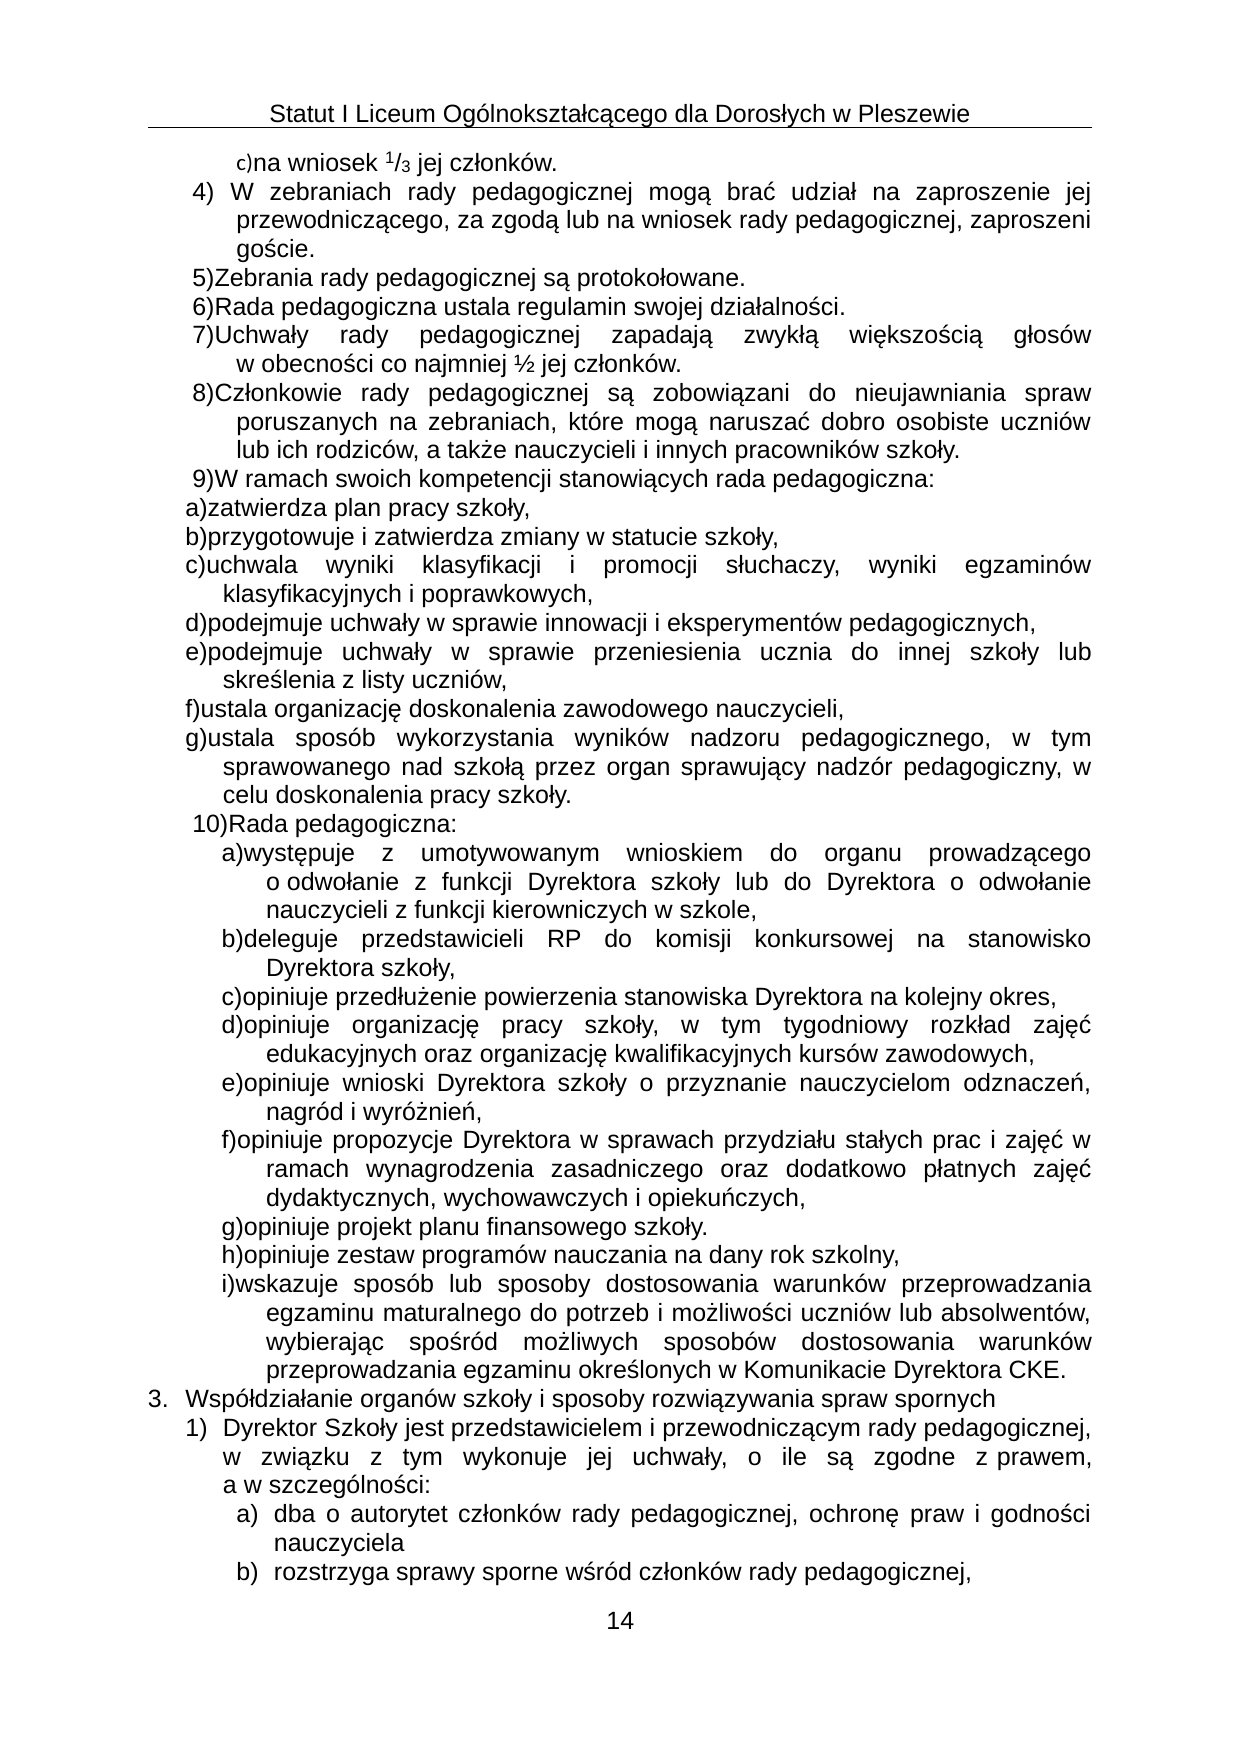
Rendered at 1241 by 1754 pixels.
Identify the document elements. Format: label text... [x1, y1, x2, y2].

list Dyrektor Szkoły jest przedstawicielem i przewodniczącym rady pedagogicznej, w związku z tym wykonuje jej uchwały, o ile są zgodne z prawem, a w szczególności: [185, 1413, 1092, 1499]
list W zebraniach rady pedagogicznej mogą brać udział na zaproszenie jej przewodniczącego, za zgodą lub na wniosek rady pedagogicznej, zaproszeni goście. [192, 177, 1092, 263]
list rozstrzyga sprawy sporne wśród członków rady pedagogicznej, [236, 1557, 1092, 1586]
list Uchwały rady pedagogicznej zapadają zwykłą większością głosów w obecności co najmniej ½ jej członków. [192, 321, 1092, 378]
list opiniuje projekt planu finansowego szkoły. [221, 1212, 1092, 1241]
list Rada pedagogiczna ustala regulamin swojej działalności. [192, 292, 1092, 321]
list dba o autorytet członków rady pedagogicznej, ochronę praw i godności nauczyciela [236, 1499, 1092, 1557]
list występuje z umotywowanym wnioskiem do organu prowadzącego o odwołanie z funkcji Dyrektora szkoły lub do Dyrektora o odwołanie nauczycieli z funkcji kierowniczych w szkole, [221, 838, 1092, 924]
list opiniuje zestaw programów nauczania na dany rok szkolny, [221, 1241, 1092, 1269]
list Współdziałanie organów szkoły i sposoby rozwiązywania spraw spornych [148, 1384, 1092, 1413]
list wskazuje sposób lub sposoby dostosowania warunków przeprowadzania egzaminu maturalnego do potrzeb i możliwości uczniów lub absolwentów, wybierając spośród możliwych sposobów dostosowania warunków przeprowadzania egzaminu określonych w Komunikacie Dyrektora CKE. [221, 1269, 1092, 1384]
list ustala organizację doskonalenia zawodowego nauczycieli, [185, 694, 1092, 723]
list opiniuje propozycje Dyrektora w sprawach przydziału stałych prac i zajęć w ramach wynagrodzenia zasadniczego oraz dodatkowo płatnych zajęć dydaktycznych, wychowawczych i opiekuńczych, [221, 1126, 1092, 1212]
list uchwala wyniki klasyfikacji i promocji słuchaczy, wyniki egzaminów klasyfikacyjnych i poprawkowych, [185, 551, 1092, 608]
list Członkowie rady pedagogicznej są zobowiązani do nieujawniania spraw poruszanych na zebraniach, które mogą naruszać dobro osobiste uczniów lub ich rodziców, a także nauczycieli i innych pracowników szkoły. [192, 378, 1092, 464]
list Zebrania rady pedagogicznej są protokołowane. [192, 263, 1092, 292]
list W ramach swoich kompetencji stanowiących rada pedagogiczna: [192, 464, 1092, 493]
list podejmuje uchwały w sprawie przeniesienia ucznia do innej szkoły lub skreślenia z listy uczniów, [185, 637, 1092, 694]
list opiniuje przedłużenie powierzenia stanowiska Dyrektora na kolejny okres, [221, 982, 1092, 1011]
list ustala sposób wykorzystania wyników nadzoru pedagogicznego, w tym sprawowanego nad szkołą przez organ sprawujący nadzór pedagogiczny, w celu doskonalenia pracy szkoły. [185, 723, 1092, 809]
list podejmuje uchwały w sprawie innowacji i eksperymentów pedagogicznych, [185, 608, 1092, 637]
list przygotowuje i zatwierdza zmiany w statucie szkoły, [185, 522, 1092, 551]
list zatwierdza plan pracy szkoły, [185, 493, 1092, 522]
list na wniosek 1/3 jej członków. [236, 148, 1092, 177]
list deleguje przedstawicieli RP do komisji konkursowej na stanowisko Dyrektora szkoły, [221, 924, 1092, 982]
list opiniuje organizację pracy szkoły, w tym tygodniowy rozkład zajęć edukacyjnych oraz organizację kwalifikacyjnych kursów zawodowych, [221, 1011, 1092, 1068]
list opiniuje wnioski Dyrektora szkoły o przyznanie nauczycielom odznaczeń, nagród i wyróżnień, [221, 1068, 1092, 1126]
list Rada pedagogiczna: [192, 809, 1092, 838]
